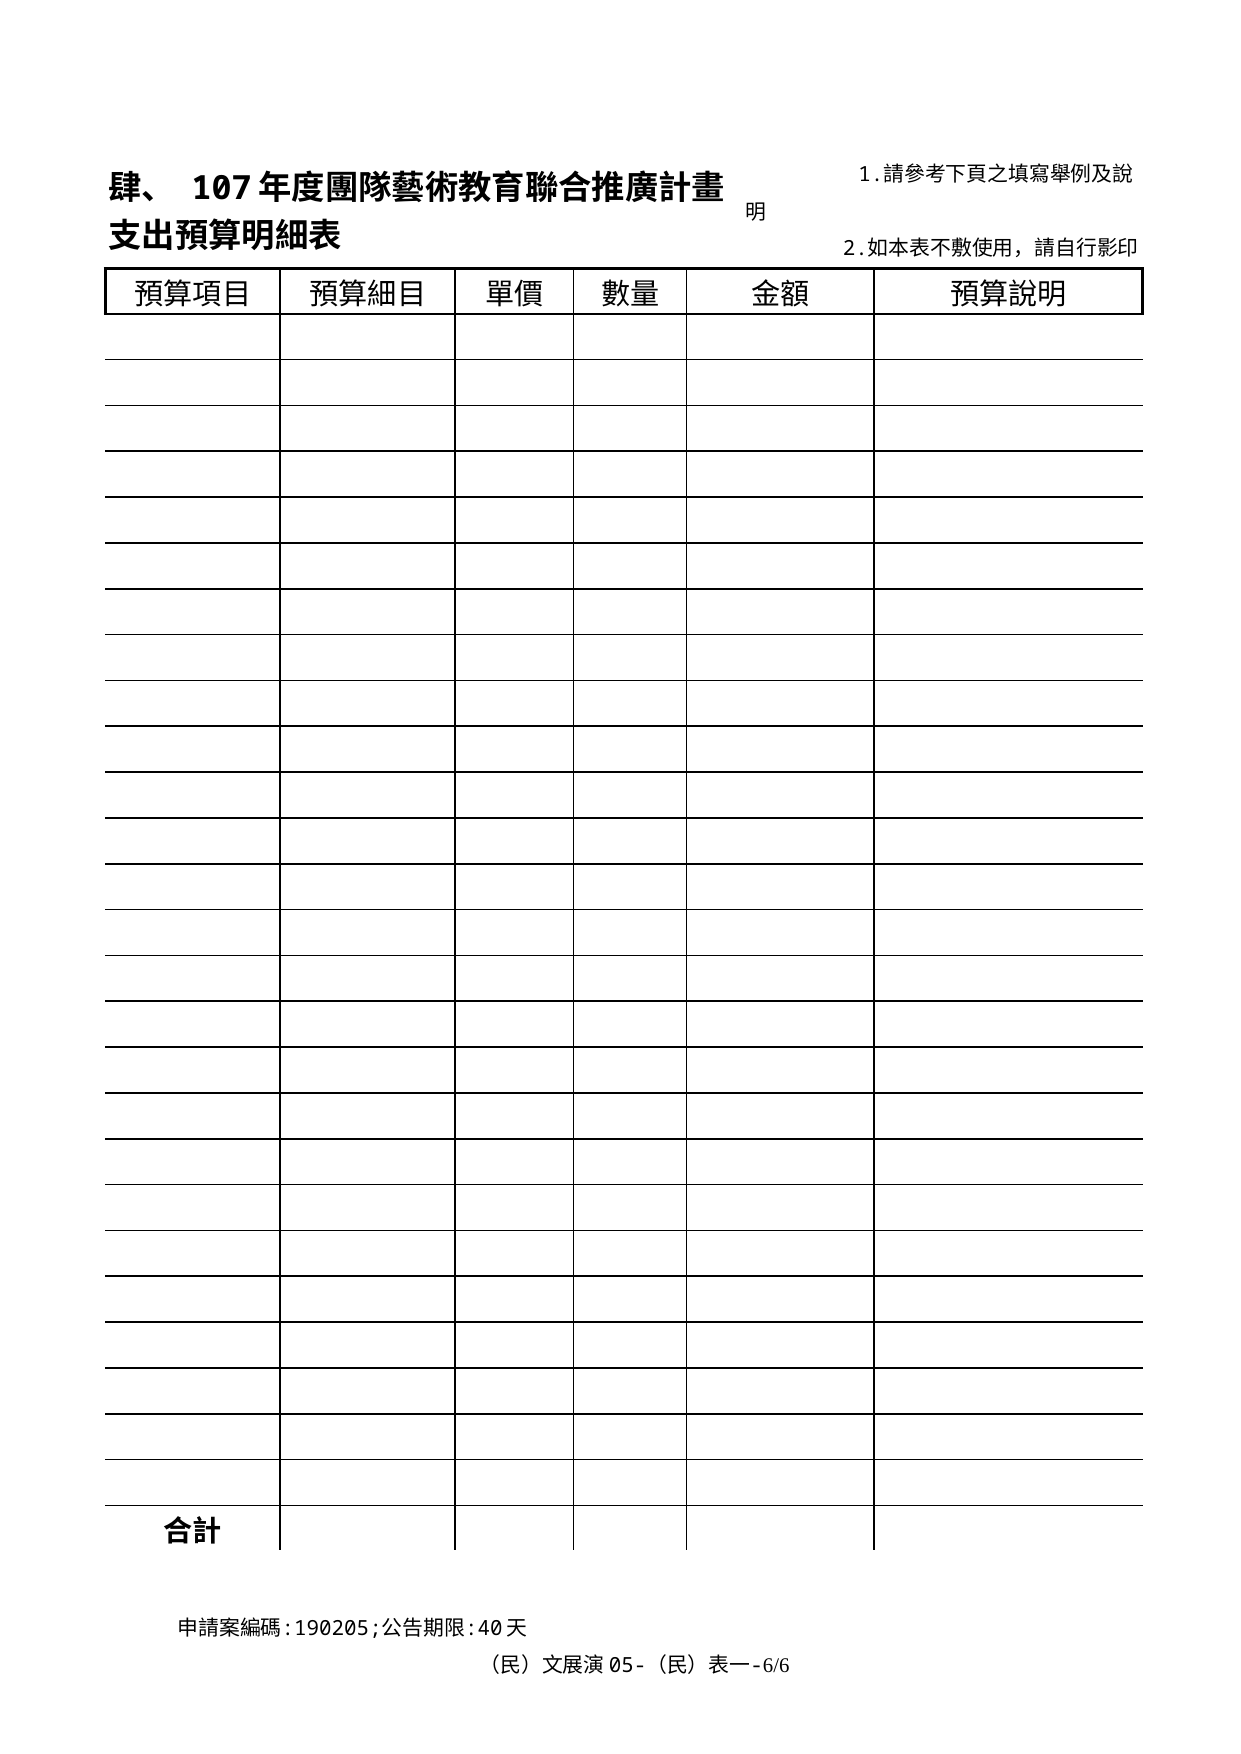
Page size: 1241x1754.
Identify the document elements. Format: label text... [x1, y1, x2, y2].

table_cell [875, 727, 1143, 771]
table_cell [281, 1094, 454, 1138]
table_cell [281, 910, 454, 954]
table_cell [105, 498, 279, 542]
table_cell [105, 681, 279, 725]
table_cell [875, 1506, 1143, 1550]
table_cell [687, 1185, 873, 1229]
table_cell [281, 315, 454, 359]
table_cell [281, 1460, 454, 1504]
table_cell [105, 1460, 279, 1504]
table_cell [687, 910, 873, 954]
table_cell [456, 1277, 573, 1321]
table_cell [456, 315, 573, 359]
table_cell [456, 1415, 573, 1459]
table_cell [456, 1094, 573, 1138]
table_cell [687, 590, 873, 634]
table_cell [574, 498, 686, 542]
table_cell [456, 360, 573, 404]
table_cell [105, 773, 279, 817]
table_cell [105, 544, 279, 588]
table_cell [281, 1369, 454, 1413]
table_cell [281, 635, 454, 679]
table_cell [687, 315, 873, 359]
table_cell [875, 590, 1143, 634]
table_cell [456, 865, 573, 909]
table_cell [574, 1369, 686, 1413]
table_cell [456, 1140, 573, 1184]
table_cell [687, 1460, 873, 1504]
table_cell [574, 315, 686, 359]
table_cell [105, 635, 279, 679]
table_cell 數量 [574, 270, 686, 313]
table_cell [281, 956, 454, 1000]
table_cell [105, 910, 279, 954]
table_cell 預算說明 [875, 270, 1141, 313]
table_cell [281, 1231, 454, 1275]
table_cell [105, 727, 279, 771]
table_cell [574, 360, 686, 404]
table_cell [875, 910, 1143, 954]
table_cell [574, 1094, 686, 1138]
table_cell [456, 452, 573, 496]
table_cell [456, 727, 573, 771]
table_cell [105, 1415, 279, 1459]
table_cell [105, 1277, 279, 1321]
table_cell [687, 819, 873, 863]
table_cell [456, 773, 573, 817]
table_cell [875, 681, 1143, 725]
table_cell [456, 1369, 573, 1413]
table_cell [574, 1460, 686, 1504]
table_cell [875, 406, 1143, 450]
table_cell [281, 727, 454, 771]
table_cell [687, 773, 873, 817]
table_cell [105, 315, 279, 359]
table_cell [875, 1369, 1143, 1413]
table_cell [456, 590, 573, 634]
table_cell [105, 1323, 279, 1367]
table_cell [875, 544, 1143, 588]
table_cell [875, 1277, 1143, 1321]
table_cell [105, 1231, 279, 1275]
table_cell [456, 1323, 573, 1367]
table_cell [574, 1048, 686, 1092]
table_cell [456, 1048, 573, 1092]
table_cell [281, 1415, 454, 1459]
table_cell [687, 1094, 873, 1138]
table_cell [456, 1185, 573, 1229]
table_cell [105, 590, 279, 634]
table_cell [574, 1506, 686, 1550]
table_cell [105, 1048, 279, 1092]
table_cell [574, 819, 686, 863]
table_cell [574, 865, 686, 909]
table_cell [105, 452, 279, 496]
table_cell [687, 498, 873, 542]
table_cell [687, 1002, 873, 1046]
table_cell [574, 1231, 686, 1275]
table_cell [456, 819, 573, 863]
table_cell [456, 1460, 573, 1504]
table_cell [687, 1048, 873, 1092]
table_header 1.請參考下頁之填寫舉例及說明 [743, 150, 1143, 225]
table_cell [687, 544, 873, 588]
table_cell [281, 360, 454, 404]
table_cell [875, 315, 1143, 359]
table_cell [574, 910, 686, 954]
table_cell [281, 1002, 454, 1046]
table_cell [105, 956, 279, 1000]
table_cell [105, 1185, 279, 1229]
table_cell [574, 681, 686, 725]
table_cell [281, 452, 454, 496]
table_cell [281, 406, 454, 450]
table_cell [574, 1415, 686, 1459]
table_cell [456, 1002, 573, 1046]
table_cell [281, 819, 454, 863]
table_cell [574, 1002, 686, 1046]
table_cell [574, 635, 686, 679]
table_cell [875, 635, 1143, 679]
table_cell [105, 1369, 279, 1413]
table_cell [281, 1506, 454, 1550]
table_cell [875, 1415, 1143, 1459]
table_cell [105, 1094, 279, 1138]
table_cell 2.如本表不敷使用，請自行影印 [743, 225, 1143, 267]
table_cell [281, 1277, 454, 1321]
table_cell [574, 727, 686, 771]
table_cell [574, 544, 686, 588]
table_cell [281, 590, 454, 634]
table_cell [875, 1231, 1143, 1275]
table_cell [687, 727, 873, 771]
table_cell [574, 406, 686, 450]
table_cell [875, 1048, 1143, 1092]
table_cell [281, 544, 454, 588]
table_cell [875, 1185, 1143, 1229]
table_cell [105, 1002, 279, 1046]
table_cell [105, 406, 279, 450]
table_cell [875, 1002, 1143, 1046]
table_cell [456, 544, 573, 588]
table_cell [574, 956, 686, 1000]
table_cell [875, 498, 1143, 542]
table_cell [281, 1323, 454, 1367]
table_cell [687, 1369, 873, 1413]
table_cell [875, 360, 1143, 404]
table_cell [281, 681, 454, 725]
table_cell [687, 406, 873, 450]
table_cell [875, 773, 1143, 817]
table_cell [281, 773, 454, 817]
table_cell [456, 1506, 573, 1550]
table_cell [687, 1323, 873, 1367]
table_cell [687, 956, 873, 1000]
table_cell [875, 865, 1143, 909]
table_cell 預算細目 [281, 270, 454, 313]
table_cell [574, 1185, 686, 1229]
table_cell [687, 360, 873, 404]
table_cell 預算項目 [107, 270, 279, 313]
table_cell [105, 1140, 279, 1184]
table_cell [281, 1048, 454, 1092]
table_cell [875, 1323, 1143, 1367]
table_cell [687, 681, 873, 725]
table_cell [574, 1140, 686, 1184]
table_cell [875, 956, 1143, 1000]
table_cell 單價 [456, 270, 573, 313]
table_cell [875, 452, 1143, 496]
table_cell [687, 452, 873, 496]
table_cell [105, 865, 279, 909]
table_cell [875, 1094, 1143, 1138]
table_cell [456, 910, 573, 954]
table_cell [105, 819, 279, 863]
table_cell [687, 1415, 873, 1459]
table_cell [456, 406, 573, 450]
table_cell [456, 956, 573, 1000]
table_cell [687, 1277, 873, 1321]
table_cell [875, 1460, 1143, 1504]
table_header 肆、 107年度團隊藝術教育聯合推廣計畫支出預算明細表 [105, 150, 743, 267]
table_cell [105, 360, 279, 404]
table_cell [456, 681, 573, 725]
table_cell [281, 498, 454, 542]
table_cell [456, 1231, 573, 1275]
table_cell [574, 773, 686, 817]
table_cell 合計 [105, 1506, 279, 1550]
table_cell [456, 498, 573, 542]
table_cell [574, 452, 686, 496]
table_cell [687, 635, 873, 679]
table_cell [687, 1506, 873, 1550]
table_cell [687, 1231, 873, 1275]
table_cell [574, 590, 686, 634]
table_cell [574, 1323, 686, 1367]
table_cell [281, 865, 454, 909]
table_cell [687, 865, 873, 909]
table_cell 金額 [687, 270, 873, 313]
table_cell [456, 635, 573, 679]
table_cell [687, 1140, 873, 1184]
table_cell [875, 819, 1143, 863]
table_cell [574, 1277, 686, 1321]
table_cell [281, 1140, 454, 1184]
table_cell [281, 1185, 454, 1229]
table_cell [875, 1140, 1143, 1184]
